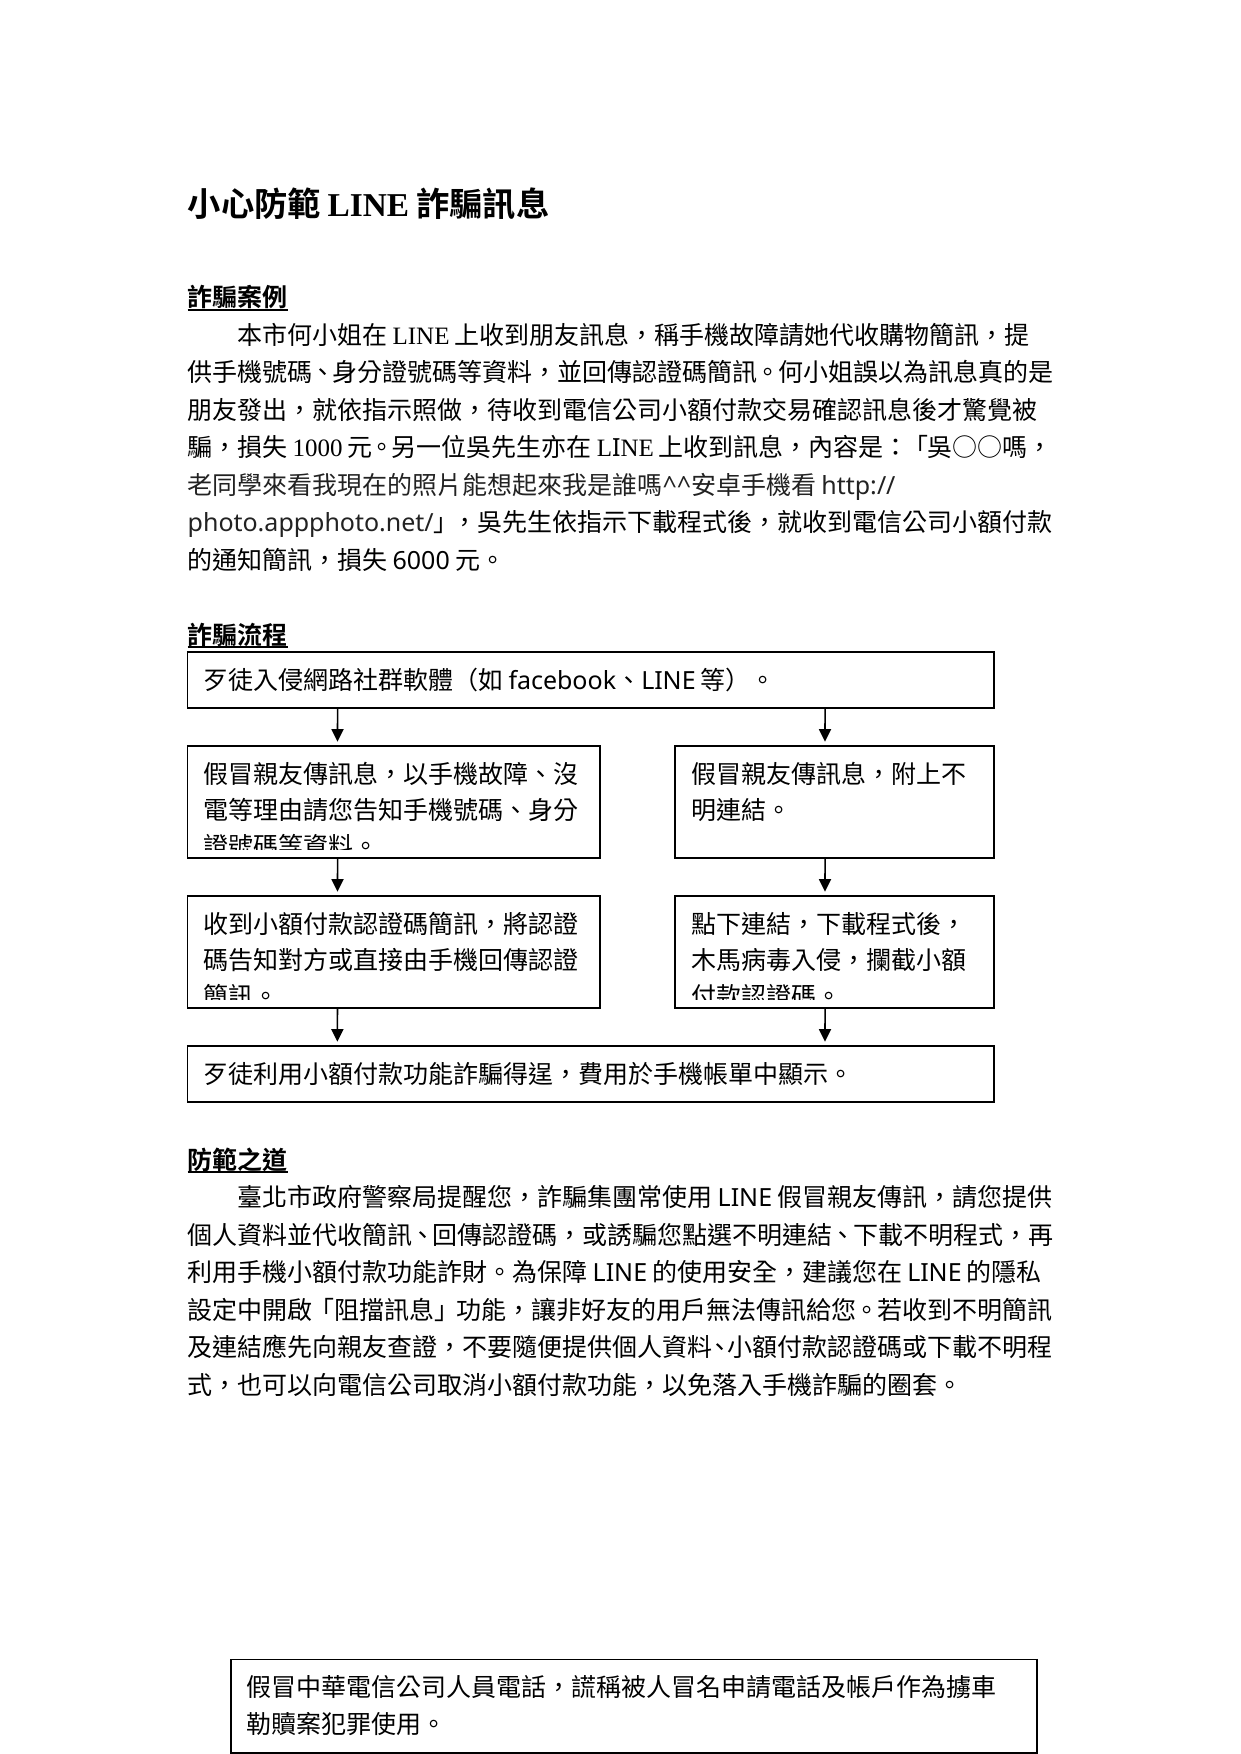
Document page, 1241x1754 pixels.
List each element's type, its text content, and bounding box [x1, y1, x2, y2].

text 歹徒入侵網路社群軟體（如facebook、LINE等）。 [203, 660, 978, 697]
text 收到小額付款認證碼簡訊，將認證碼告知對方或直接由手機回傳認證簡訊。 [203, 904, 584, 1000]
text 詐騙案例 [187, 277, 1053, 314]
text 假冒親友傳訊息，附上不明連結。 [691, 754, 978, 827]
text 本市何小姐在LINE上收到朋友訊息，稱手機故障請她代收購物簡訊，提供手機號碼、身分證號碼等資料，並回傳認證碼簡訊。何小姐誤以為訊息真的是朋友發出，就依指示照做，待收到電信公司小額付款交易確認訊息後才驚覺被騙，損失1000元。另一位吳先生亦在LINE上收到訊息，內容是：「吳○○嗎，老同學來看我現在的照片能想起來我是誰嗎^^安卓手機看http://photo.appphoto.net/」，吳先生依指示下載程式後，就收到電信公司小額付款的通知簡訊，損失6000元。 [187, 314, 1053, 577]
text 詐騙流程 [187, 614, 1053, 652]
text 點下連結，下載程式後，木馬病毒入侵，攔截小額付款認證碼。 [691, 904, 978, 1000]
text 防範之道 [187, 1139, 1053, 1177]
text 臺北市政府警察局提醒您，詐騙集團常使用LINE假冒親友傳訊，請您提供個人資料並代收簡訊、回傳認證碼，或誘騙您點選不明連結、下載不明程式，再利用手機小額付款功能詐財。為保障LINE的使用安全，建議您在LINE的隱私設定中開啟「阻擋訊息」功能，讓非好友的用戶無法傳訊給您。若收到不明簡訊及連結應先向親友查證，不要隨便提供個人資料、小額付款認證碼或下載不明程式，也可以向電信公司取消小額付款功能，以免落入手機詐騙的圈套。 [187, 1177, 1053, 1402]
text 假冒親友傳訊息，以手機故障、沒電等理由請您告知手機號碼、身分證號碼等資料。 [203, 754, 584, 850]
text 小心防範LINE詐騙訊息 [187, 164, 1053, 239]
text 歹徒利用小額付款功能詐騙得逞，費用於手機帳單中顯示。 [203, 1054, 978, 1090]
text 假冒中華電信公司人員電話，謊稱被人冒名申請電話及帳戶作為擄車勒贖案犯罪使用。 [246, 1668, 1021, 1740]
